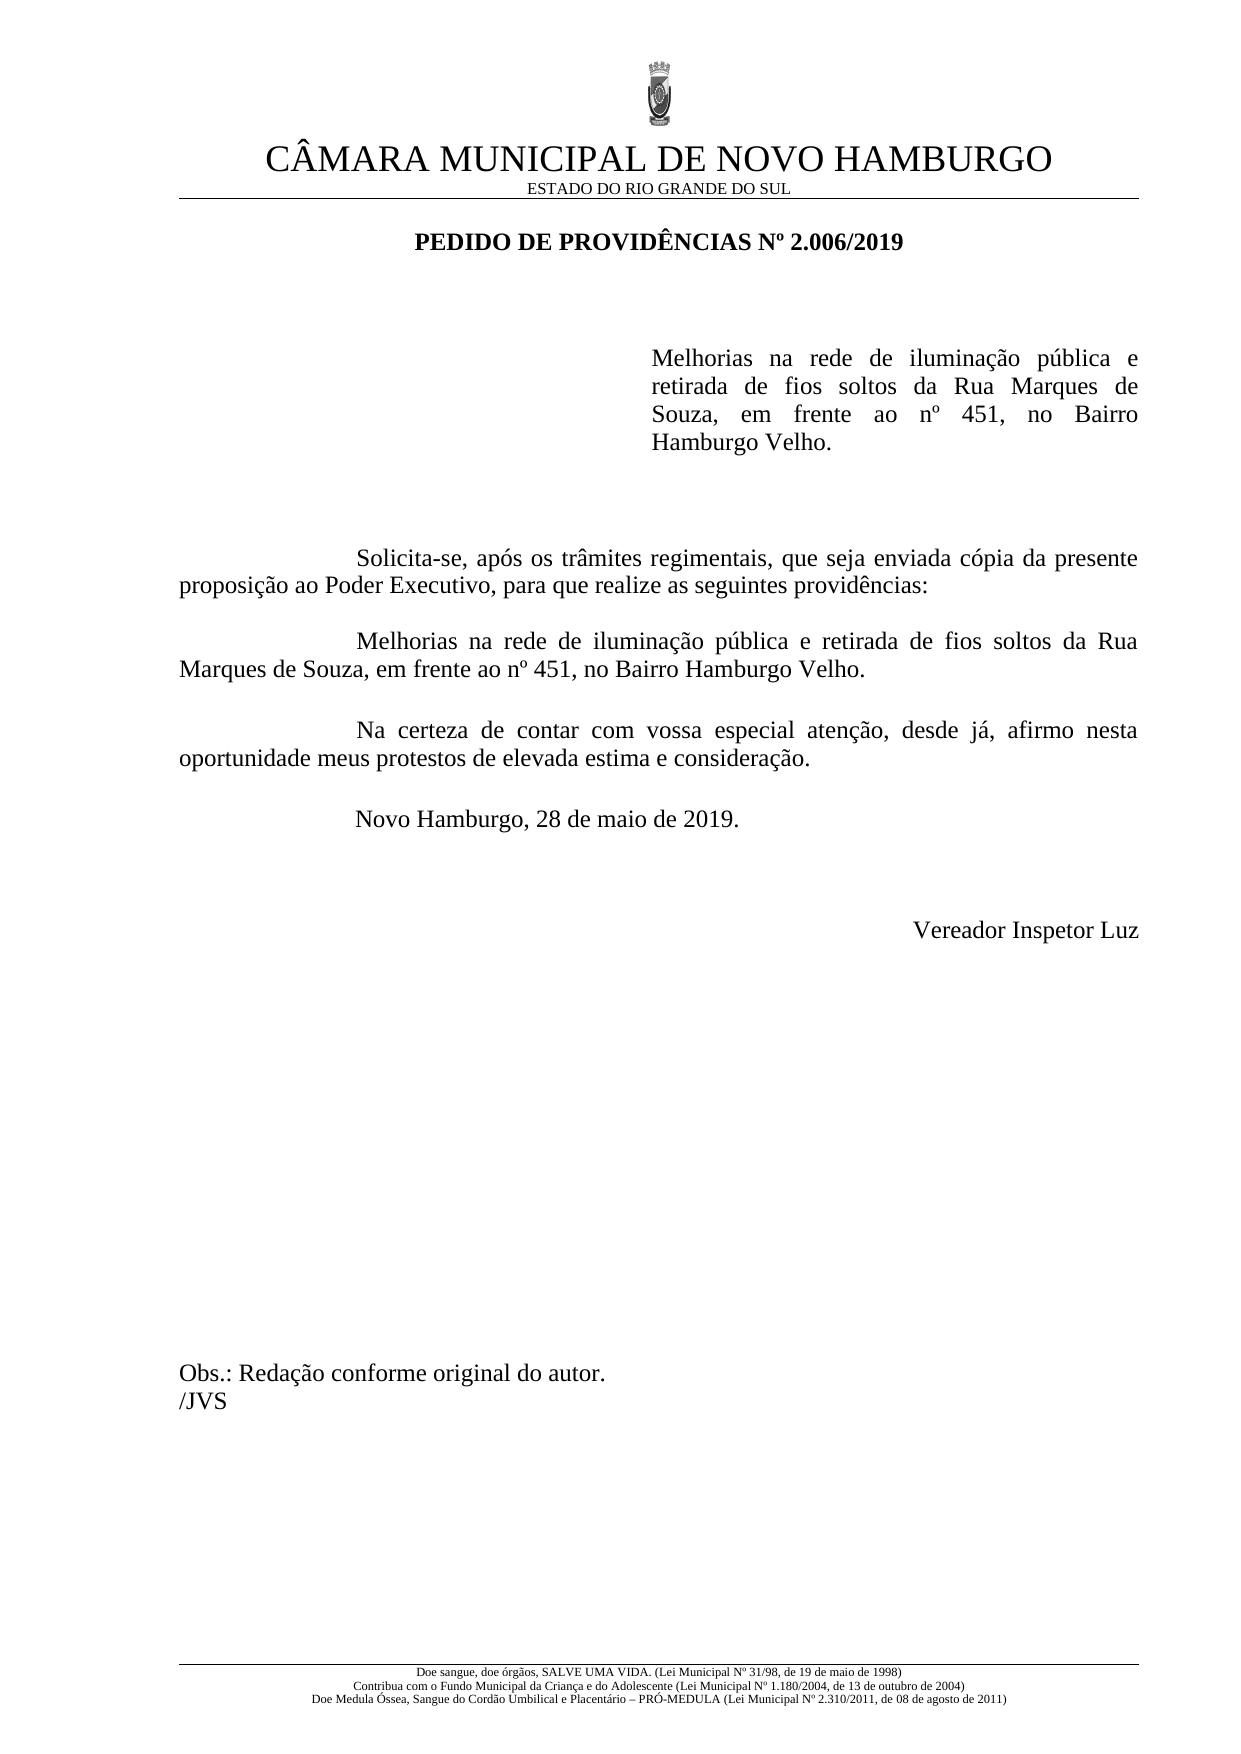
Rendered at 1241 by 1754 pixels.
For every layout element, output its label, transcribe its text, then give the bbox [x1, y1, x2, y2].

text Na certeza de contar com vossa especial atenção, desde já, afirmo nesta oportunidade meus protestos de elevada estima e consideração. [179, 716, 1139, 772]
text Melhorias na rede de iluminação pública e retirada de fios soltos da Rua Marques de Souza, em frente ao nº 451, no Bairro Hamburgo Velho. [651, 344, 1139, 455]
text Vereador Inspetor Luz [179, 916, 1139, 944]
text Solicita-se, após os trâmites regimentais, que seja enviada cópia da presente proposição ao Poder Executivo, para que realize as seguintes providências: [179, 544, 1139, 599]
text /JVS [179, 1387, 1139, 1415]
text PEDIDO DE PROVIDÊNCIAS Nº 2.006/2019 [179, 228, 1139, 256]
text Novo Hamburgo, 28 de maio de 2019. [181, 805, 1139, 833]
text Melhorias na rede de iluminação pública e retirada de fios soltos da Rua Marques de Souza, em frente ao nº 451, no Bairro Hamburgo Velho. [179, 627, 1139, 682]
text Obs.: Redação conforme original do autor. [179, 1359, 1139, 1387]
